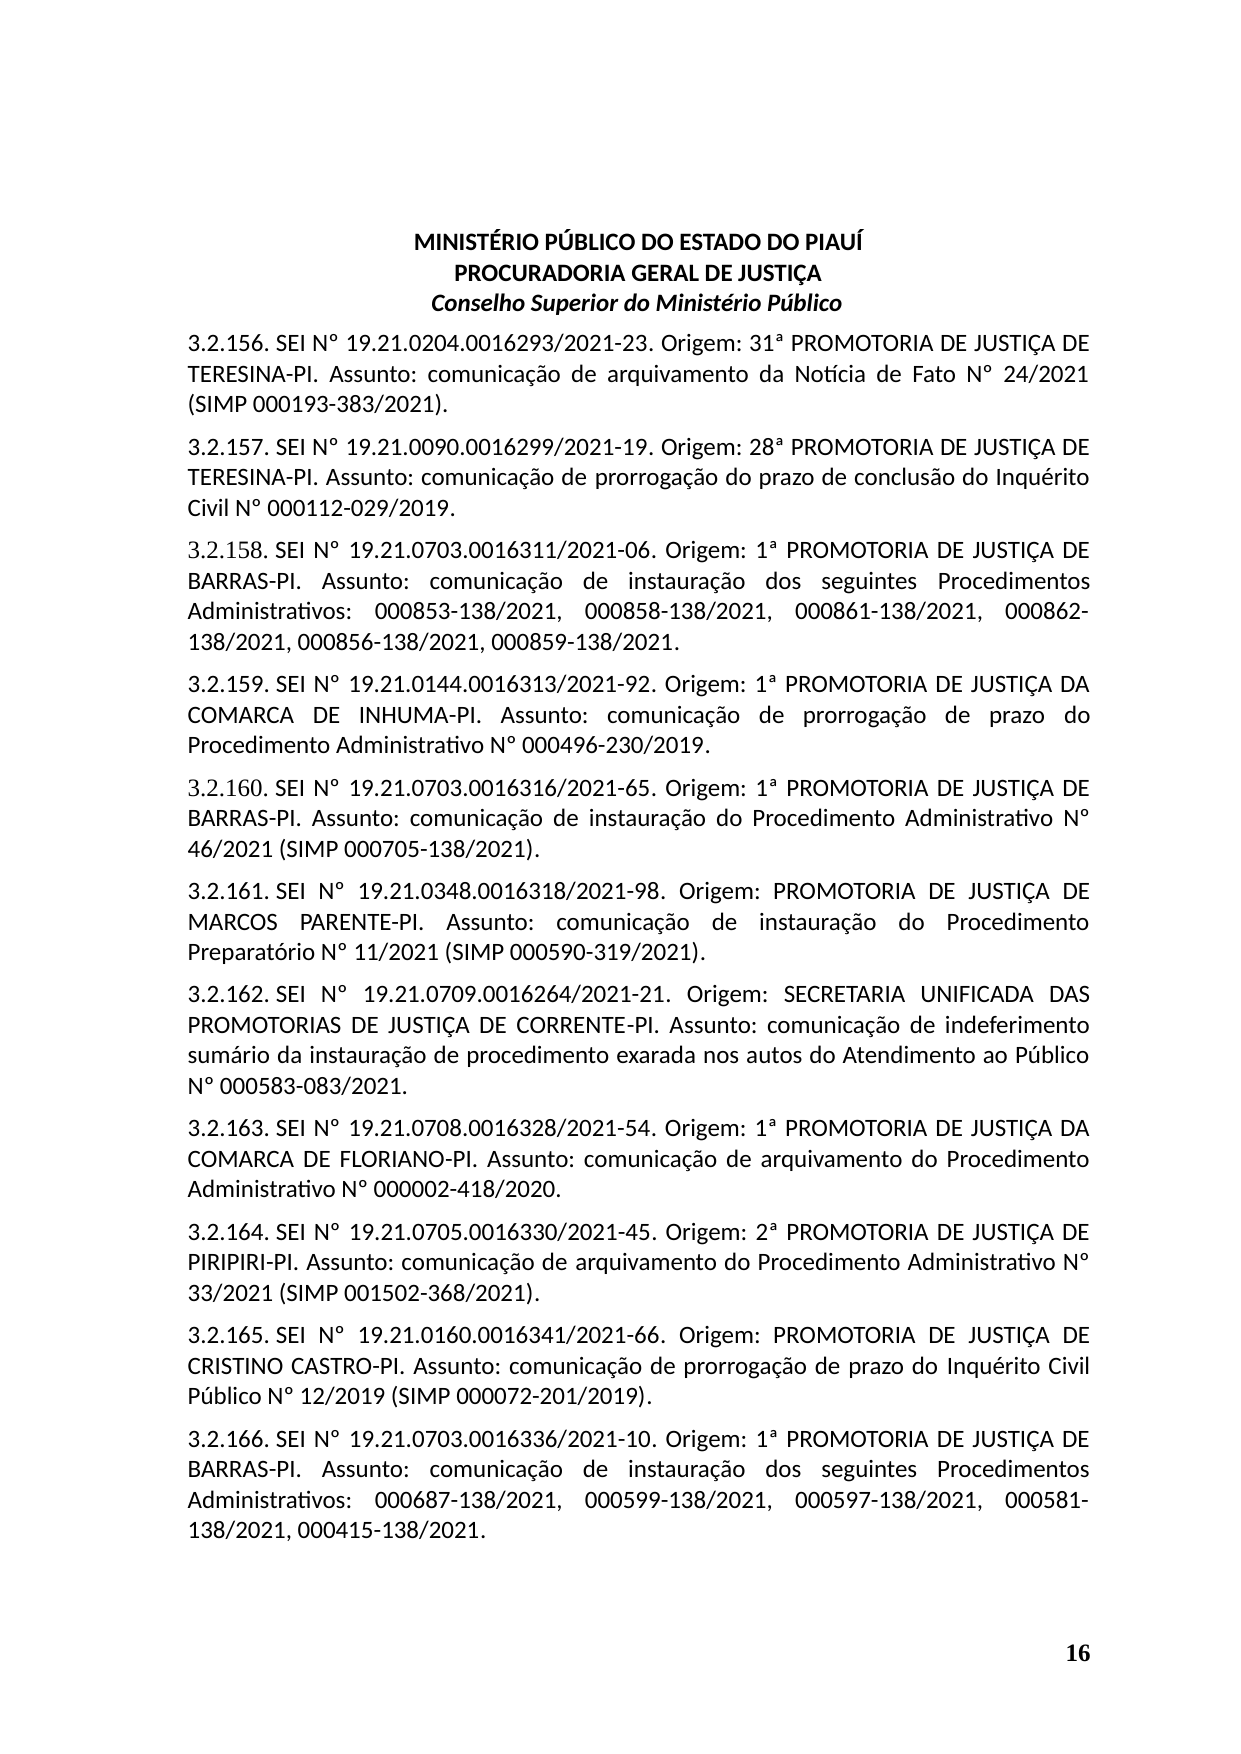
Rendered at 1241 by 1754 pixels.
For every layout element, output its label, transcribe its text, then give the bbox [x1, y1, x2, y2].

list SEI Nº 19.21.0348.0016318/2021-98. Origem: PROMOTORIA DE JUSTIÇA DE MARCOS PARENTE-PI. Assunto: comunicação de instauração do Procedimento Preparatório Nº 11/2021 (SIMP 000590-319/2021). [187, 875, 1090, 967]
list SEI Nº 19.21.0090.0016299/2021-19. Origem: 28ª PROMOTORIA DE JUSTIÇA DE TERESINA-PI. Assunto: comunicação de prorrogação do prazo de conclusão do Inquérito Civil Nº 000112-029/2019. [187, 431, 1090, 522]
list SEI Nº 19.21.0204.0016293/2021-23. Origem: 31ª PROMOTORIA DE JUSTIÇA DE TERESINA-PI. Assunto: comunicação de arquivamento da Notícia de Fato Nº 24/2021 (SIMP 000193-383/2021). [187, 327, 1090, 419]
list SEI Nº 19.21.0703.0016311/2021-06. Origem: 1ª PROMOTORIA DE JUSTIÇA DE BARRAS-PI. Assunto: comunicação de instauração dos seguintes Procedimentos Administrativos: 000853-138/2021, 000858-138/2021, 000861-138/2021, 000862-138/2021, 000856-138/2021, 000859-138/2021. [187, 534, 1090, 656]
list SEI Nº 19.21.0703.0016316/2021-65. Origem: 1ª PROMOTORIA DE JUSTIÇA DE BARRAS-PI. Assunto: comunicação de instauração do Procedimento Administrativo Nº 46/2021 (SIMP 000705-138/2021). [187, 772, 1090, 863]
list SEI Nº 19.21.0708.0016328/2021-54. Origem: 1ª PROMOTORIA DE JUSTIÇA DA COMARCA DE FLORIANO-PI. Assunto: comunicação de arquivamento do Procedimento Administrativo Nº 000002-418/2020. [187, 1113, 1090, 1204]
list SEI Nº 19.21.0144.0016313/2021-92. Origem: 1ª PROMOTORIA DE JUSTIÇA DA COMARCA DE INHUMA-PI. Assunto: comunicação de prorrogação de prazo do Procedimento Administrativo Nº 000496-230/2019. [187, 668, 1090, 760]
list SEI Nº 19.21.0703.0016336/2021-10. Origem: 1ª PROMOTORIA DE JUSTIÇA DE BARRAS-PI. Assunto: comunicação de instauração dos seguintes Procedimentos Administrativos: 000687-138/2021, 000599-138/2021, 000597-138/2021, 000581-138/2021, 000415-138/2021. [187, 1423, 1090, 1545]
list SEI Nº 19.21.0709.0016264/2021-21. Origem: SECRETARIA UNIFICADA DAS PROMOTORIAS DE JUSTIÇA DE CORRENTE-PI. Assunto: comunicação de indeferimento sumário da instauração de procedimento exarada nos autos do Atendimento ao Público Nº 000583-083/2021. [187, 979, 1090, 1101]
list SEI Nº 19.21.0705.0016330/2021-45. Origem: 2ª PROMOTORIA DE JUSTIÇA DE PIRIPIRI-PI. Assunto: comunicação de arquivamento do Procedimento Administrativo Nº 33/2021 (SIMP 001502-368/2021). [187, 1216, 1090, 1308]
list SEI Nº 19.21.0160.0016341/2021-66. Origem: PROMOTORIA DE JUSTIÇA DE CRISTINO CASTRO-PI. Assunto: comunicação de prorrogação de prazo do Inquérito Civil Público Nº 12/2019 (SIMP 000072-201/2019). [187, 1319, 1090, 1411]
